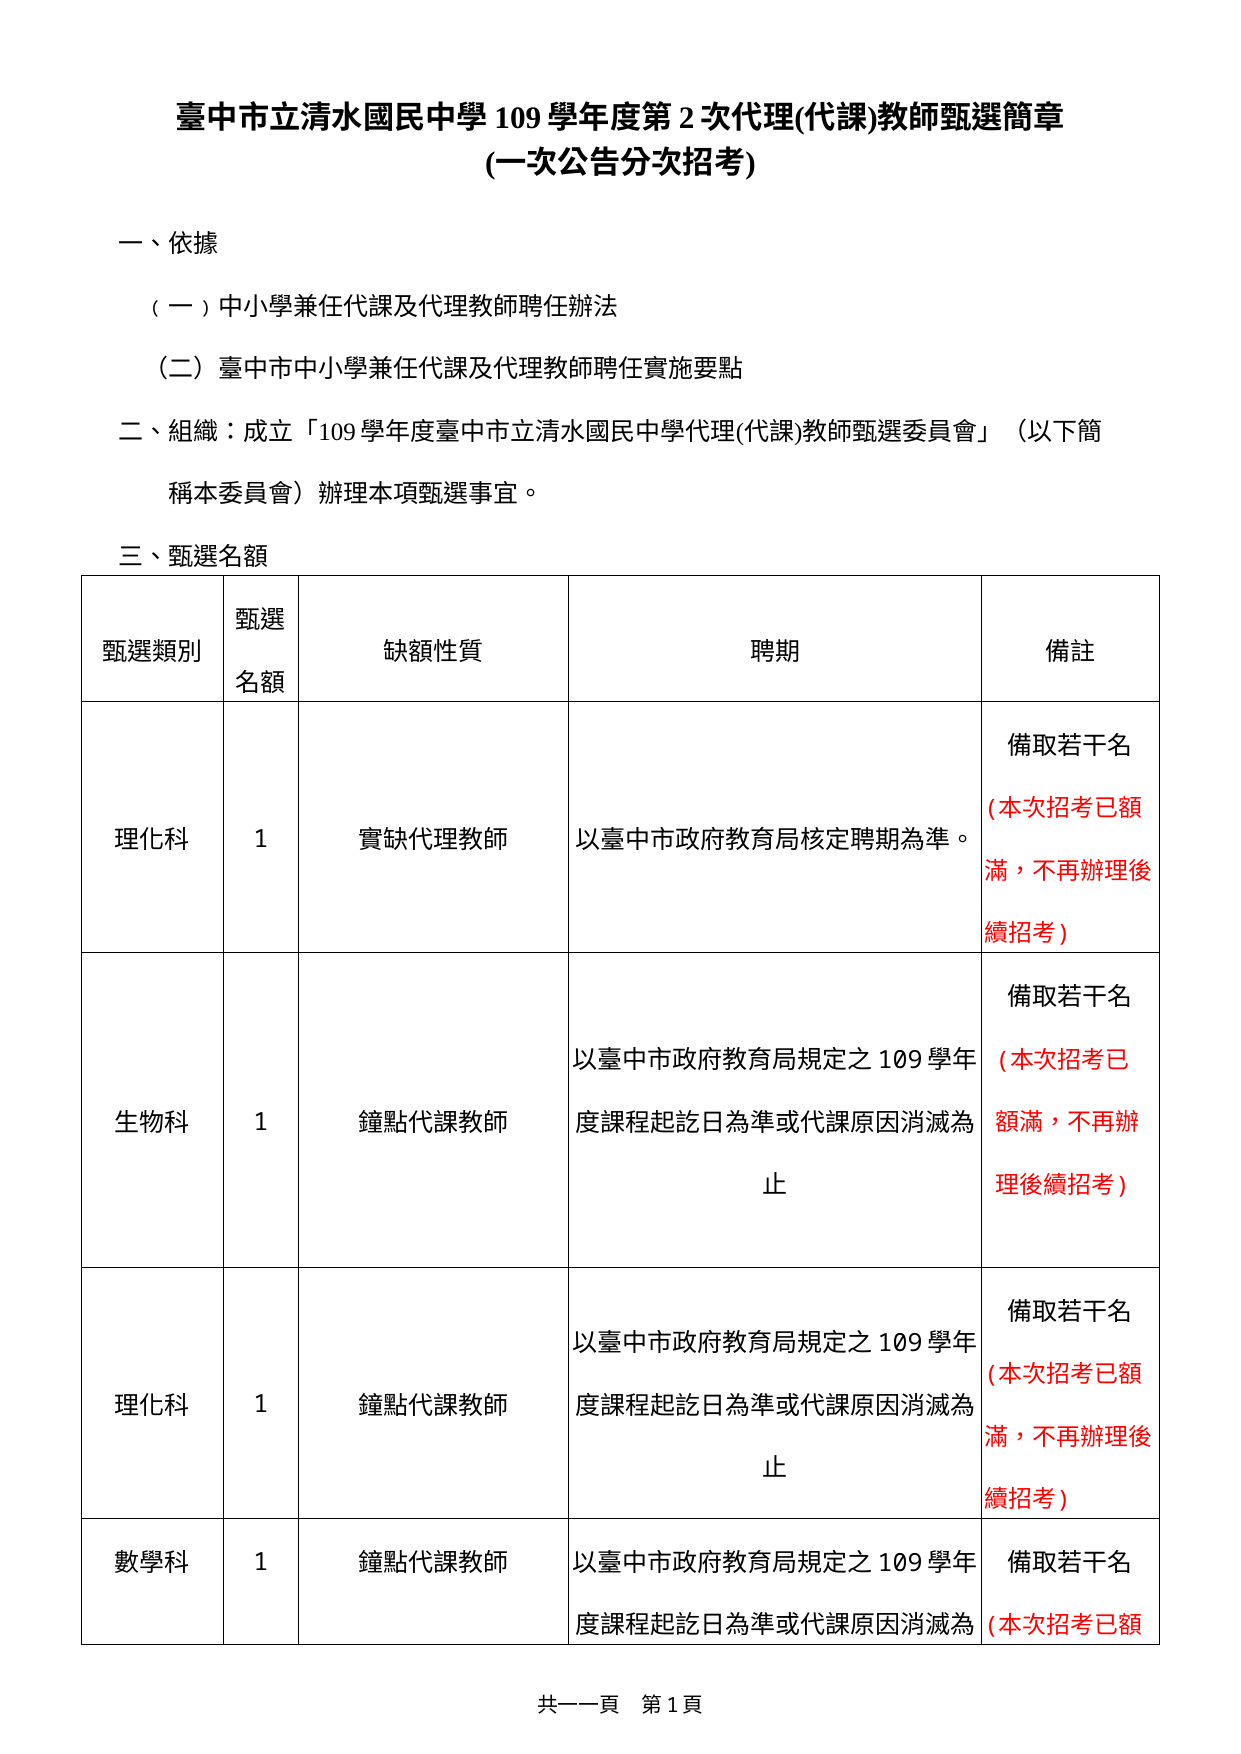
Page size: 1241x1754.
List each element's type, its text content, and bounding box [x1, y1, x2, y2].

table_cell 實缺代理教師 [299, 702, 568, 952]
table_cell 備取若干名 (本次招考已額 [982, 1519, 1159, 1644]
table_cell 以臺中市政府教育局規定之109學年度課程起訖日為準或代課原因消滅為 [569, 1519, 981, 1644]
table_cell 1 [224, 953, 298, 1267]
table_cell 鐘點代課教師 [299, 1268, 568, 1518]
table_cell 理化科 [82, 1268, 223, 1518]
table_cell 生物科 [82, 953, 223, 1267]
table_cell 以臺中市政府教育局規定之109學年度課程起訖日為準或代課原因消滅為止 [569, 953, 981, 1267]
text 一、依據 [118, 200, 1122, 263]
text 臺中市立清水國民中學109學年度第2次代理(代課)教師甄選簡章 (一次公告分次招考) [118, 92, 1122, 183]
table_cell 鐘點代課教師 [299, 1519, 568, 1644]
table_cell 1 [224, 702, 298, 952]
table_header (本次招考已額滿，不再辦理後續招考) [985, 1017, 1155, 1204]
table_cell 以臺中市政府教育局規定之109學年度課程起訖日為準或代課原因消滅為止 [569, 1268, 981, 1518]
table_header 備註 [982, 576, 1159, 701]
table_header 甄選類別 [82, 576, 223, 701]
text 二、組織：成立「109學年度臺中市立清水國民中學代理(代課)教師甄選委員會」（以下簡稱本委員會）辦理本項甄選事宜。 [118, 388, 1122, 513]
table_cell 以臺中市政府教育局核定聘期為準。 [569, 702, 981, 952]
table_header 甄選 名額 [224, 576, 298, 701]
text （二）臺中市中小學兼任代課及代理教師聘任實施要點 [143, 325, 1122, 388]
table_cell 備取若干名 [982, 953, 1159, 1267]
table_cell 1 [224, 1519, 298, 1644]
table_cell 鐘點代課教師 [299, 953, 568, 1267]
table_cell 1 [224, 1268, 298, 1518]
text 三、甄選名額 [118, 513, 1122, 575]
table_cell 備取若干名 (本次招考已額滿，不再辦理後續招考) [982, 1268, 1159, 1518]
table_cell 理化科 [82, 702, 223, 952]
text ﹙一﹚中小學兼任代課及代理教師聘任辦法 [143, 263, 1122, 325]
table_cell 備取若干名 (本次招考已額滿，不再辦理後續招考) [982, 702, 1159, 952]
table_cell 數學科 [82, 1519, 223, 1644]
table_header 聘期 [569, 576, 981, 701]
table_header 缺額性質 [299, 576, 568, 701]
